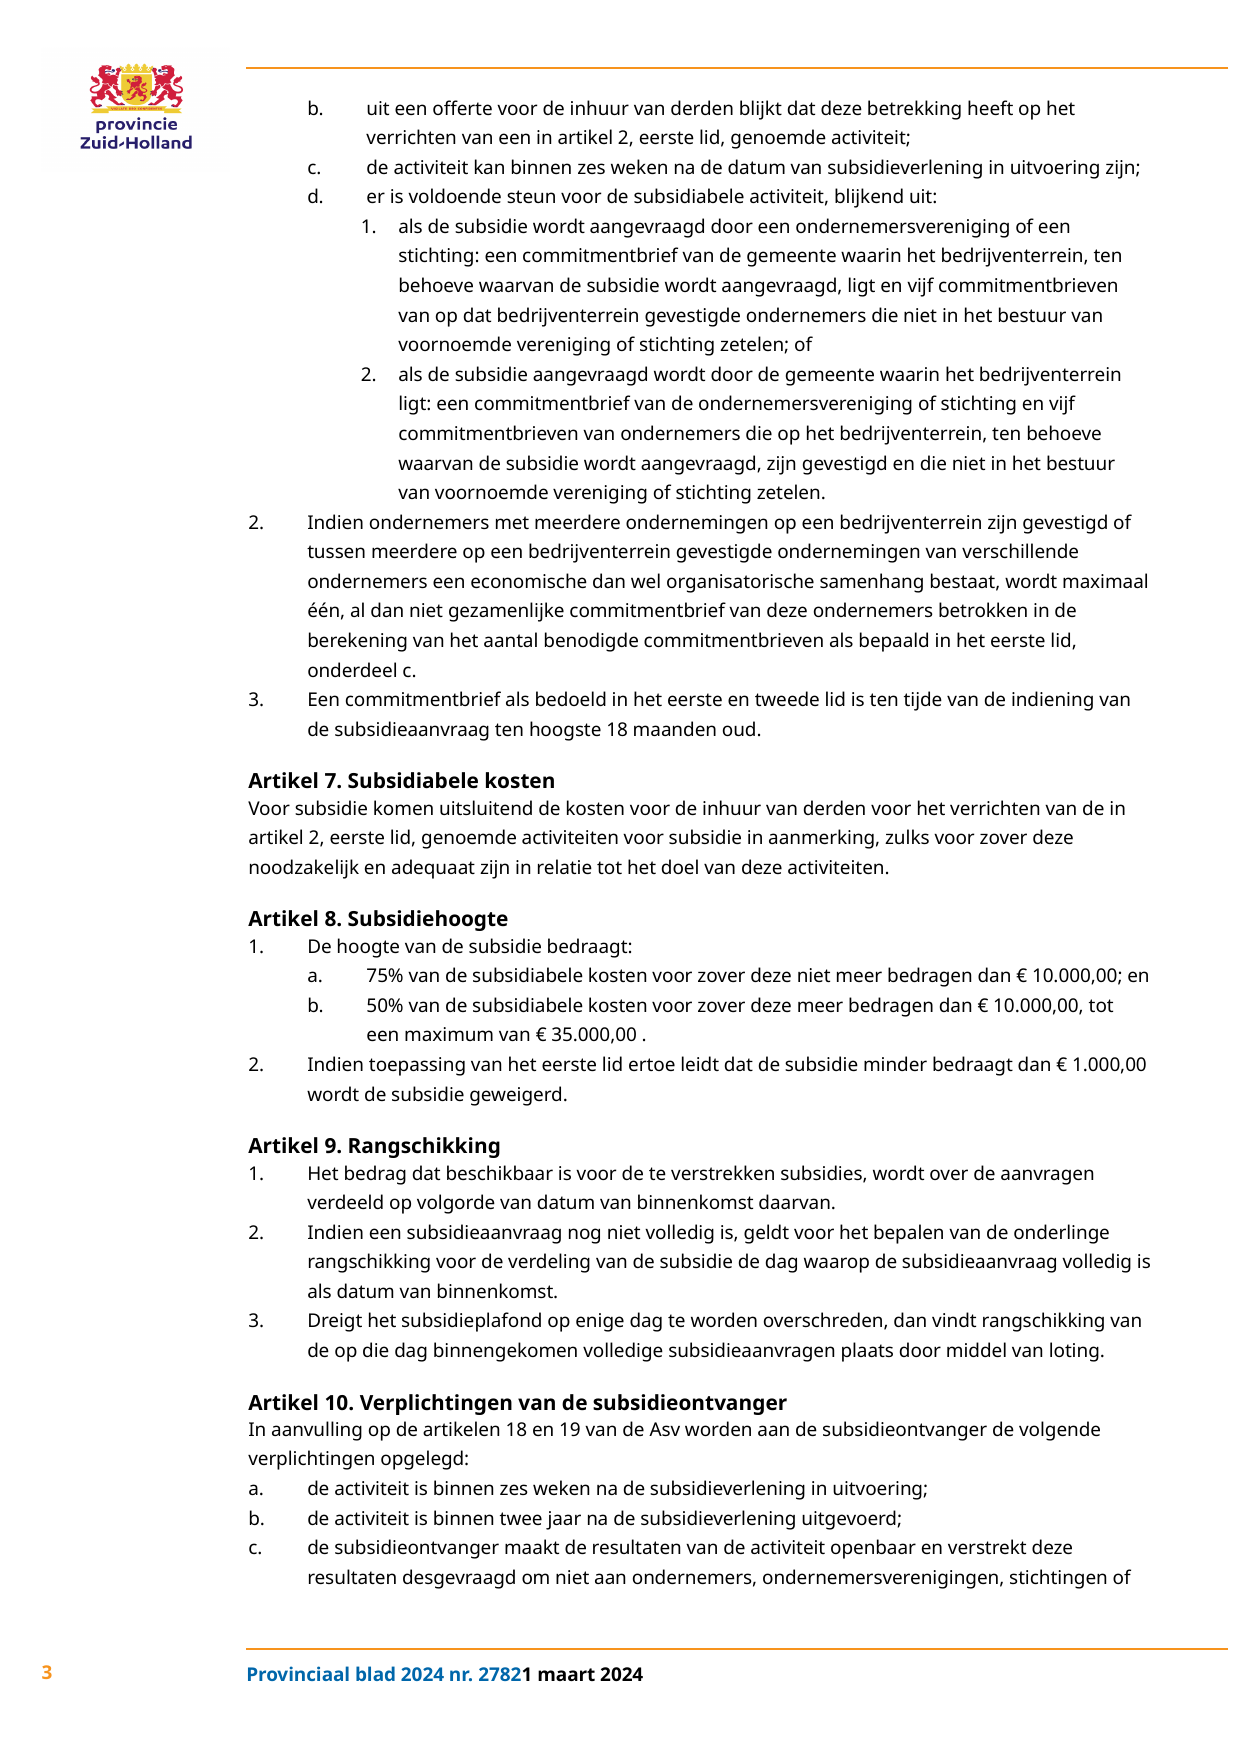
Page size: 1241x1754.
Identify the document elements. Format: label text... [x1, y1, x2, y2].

text In aanvulling op de artikelen 18 en 19 van de Asv worden aan de subsidieontvanger de volgende verplichtingen opgelegd: [248, 1416, 1152, 1471]
list Dreigt het subsidieplafond op enige dag te worden overschreden, dan vindt rangschikking van de op die dag binnengekomen volledige subsidieaanvragen plaats door middel van loting. [248, 1308, 1152, 1363]
list de activiteit is binnen twee jaar na de subsidieverlening uitgevoerd; [248, 1505, 1152, 1531]
text Artikel 8. Subsidiehoogte [248, 904, 1152, 933]
list er is voldoende steun voor de subsidiabele activiteit, blijkend uit: [307, 183, 1152, 209]
list Een commitmentbrief als bedoeld in het eerste en tweede lid is ten tijde van de indiening van de subsidieaanvraag ten hoogste 18 maanden oud. [248, 686, 1152, 742]
list de subsidieontvanger maakt de resultaten van de activiteit openbaar en verstrekt deze resultaten desgevraagd om niet aan ondernemers, ondernemersverenigingen, stichtingen of [248, 1534, 1152, 1590]
list als de subsidie aangevraagd wordt door de gemeente waarin het bedrijventerrein ligt: een commitmentbrief van de ondernemersvereniging of stichting en vijf commitmentbrieven van ondernemers die op het bedrijventerrein, ten behoeve waarvan de subsidie wordt aangevraagd, zijn gevestigd en die niet in het bestuur van voornoemde vereniging of stichting zetelen. [361, 361, 1152, 505]
list uit een offerte voor de inhuur van derden blijkt dat deze betrekking heeft op het verrichten van een in artikel 2, eerste lid, genoemde activiteit; [307, 95, 1152, 150]
list De hoogte van de subsidie bedraagt: [248, 933, 1152, 959]
text Artikel 7. Subsidiabele kosten [248, 766, 1152, 795]
list Indien toepassing van het eerste lid ertoe leidt dat de subsidie minder bedraagt dan € 1.000,00 wordt de subsidie geweigerd. [248, 1051, 1152, 1107]
list Het bedrag dat beschikbaar is voor de te verstrekken subsidies, wordt over de aanvragen verdeeld op volgorde van datum van binnenkomst daarvan. [248, 1160, 1152, 1215]
text Artikel 10. Verplichtingen van de subsidieontvanger [248, 1388, 1152, 1416]
list 50% van de subsidiabele kosten voor zover deze meer bedragen dan € 10.000,00, tot een maximum van € 35.000,00 . [307, 992, 1152, 1047]
text Voor subsidie komen uitsluitend de kosten voor de inhuur van derden voor het verrichten van de in artikel 2, eerste lid, genoemde activiteiten voor subsidie in aanmerking, zulks voor zover deze noodzakelijk en adequaat zijn in relatie tot het doel van deze activiteiten. [248, 795, 1152, 880]
list als de subsidie wordt aangevraagd door een ondernemersvereniging of een stichting: een commitmentbrief van de gemeente waarin het bedrijventerrein, ten behoeve waarvan de subsidie wordt aangevraagd, ligt en vijf commitmentbrieven van op dat bedrijventerrein gevestigde ondernemers die niet in het bestuur van voornoemde vereniging of stichting zetelen; of [361, 213, 1152, 357]
list 75% van de subsidiabele kosten voor zover deze niet meer bedragen dan € 10.000,00; en [307, 962, 1152, 988]
picture [41, 47, 231, 172]
list de activiteit kan binnen zes weken na de datum van subsidieverlening in uitvoering zijn; [307, 154, 1152, 180]
list Indien een subsidieaanvraag nog niet volledig is, geldt voor het bepalen van de onderlinge rangschikking voor de verdeling van de subsidie de dag waarop de subsidieaanvraag volledig is als datum van binnenkomst. [248, 1219, 1152, 1304]
text Artikel 9. Rangschikking [248, 1131, 1152, 1160]
list de activiteit is binnen zes weken na de subsidieverlening in uitvoering; [248, 1475, 1152, 1501]
list Indien ondernemers met meerdere ondernemingen op een bedrijventerrein zijn gevestigd of tussen meerdere op een bedrijventerrein gevestigde ondernemingen van verschillende ondernemers een economische dan wel organisatorische samenhang bestaat, wordt maximaal één, al dan niet gezamenlijke commitmentbrief van deze ondernemers betrokken in de berekening van het aantal benodigde commitmentbrieven als bepaald in het eerste lid, onderdeel c. [248, 509, 1152, 683]
